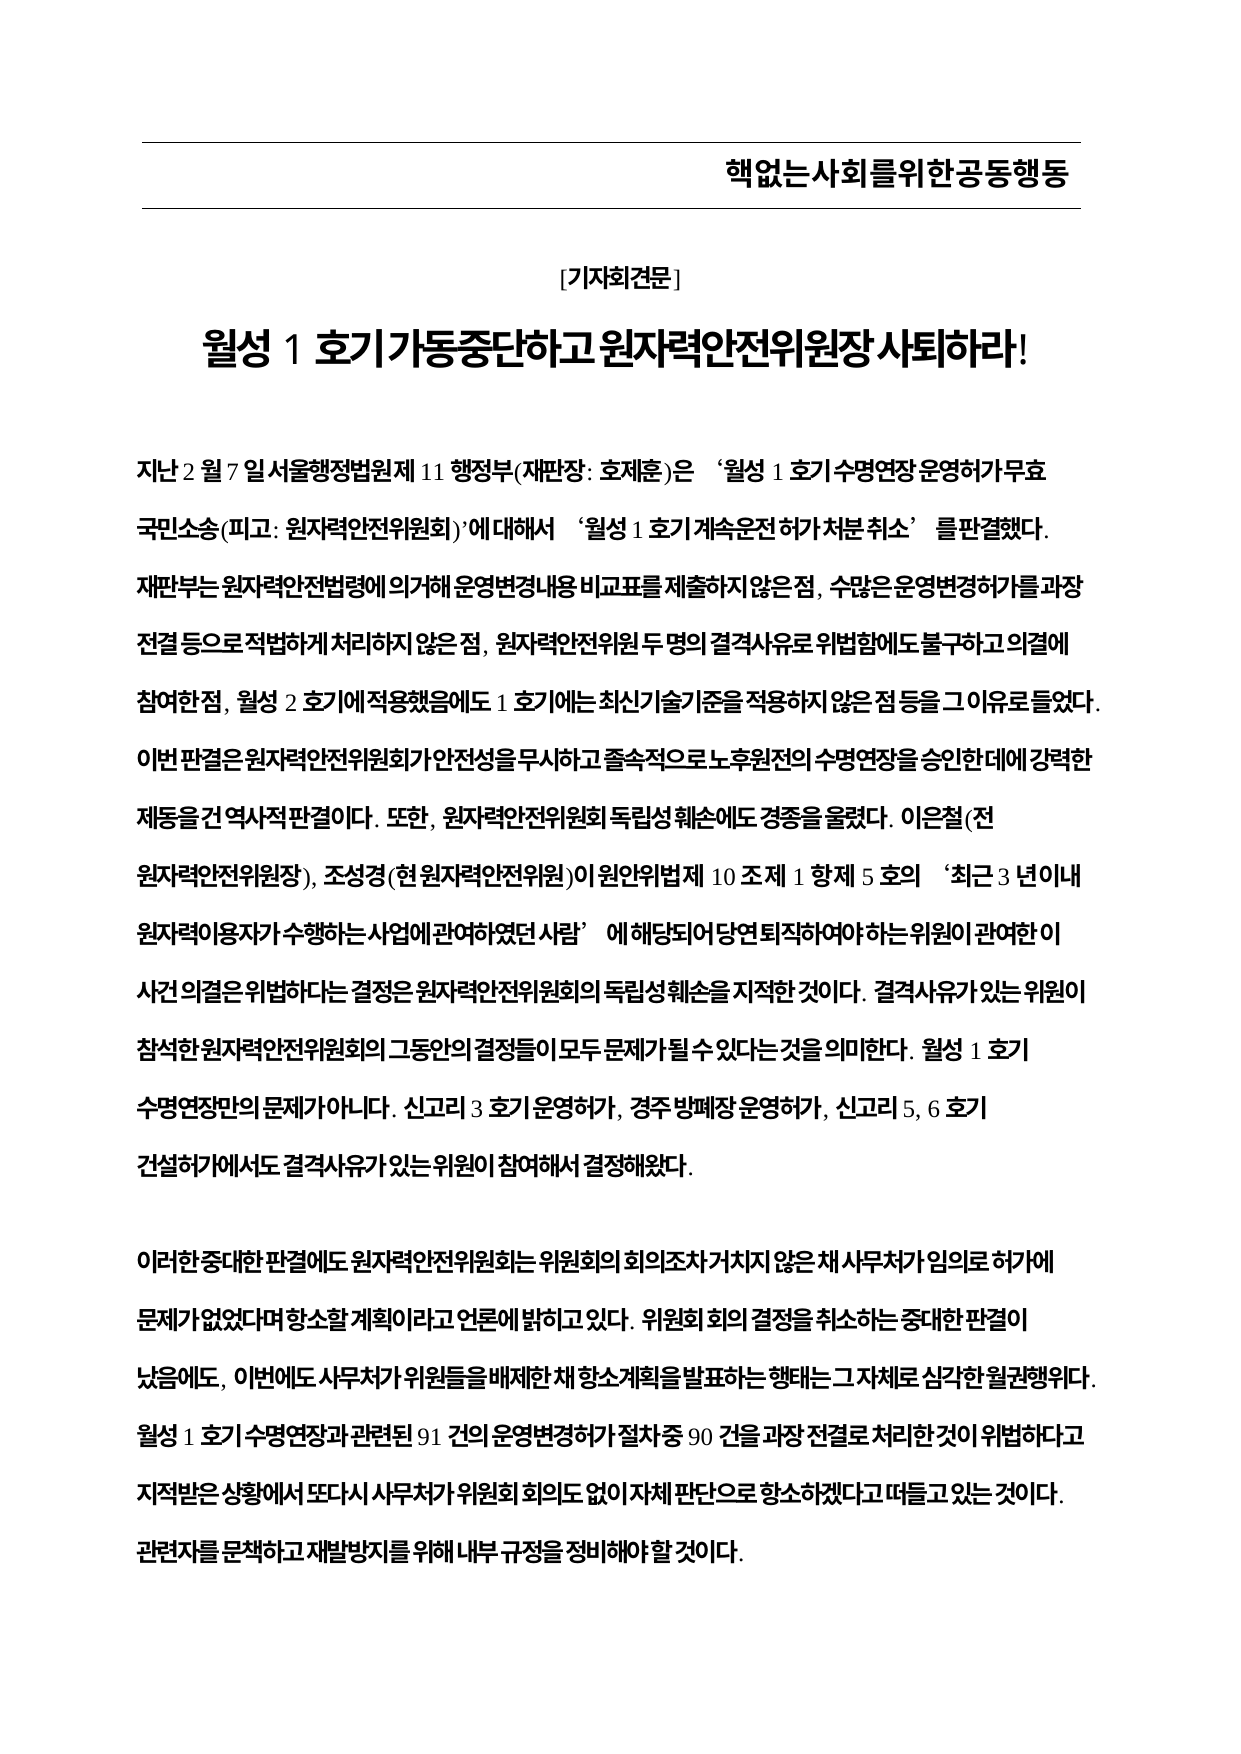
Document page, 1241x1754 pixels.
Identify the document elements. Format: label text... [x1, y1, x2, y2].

text 지난 2월 7일 서울행정법원 제 11행정부(재판장: 호제훈)은 ‘월성1호기 수명연장 운영허가 무효 국민소송(피고: 원자력안전위원회)’에 대해서 ‘월성 1호기 계속운전 허가 처분 취소’를 판결했다. 재판부는 원자력안전법령에 의거해 운영변경내용 비교표를 제출하지 않은 점, 수많은 운영변경허가를 과장 전결 등으로 적법하게 처리하지 않은 점, 원자력안전위원 두 명의 결격사유로 위법함에도 불구하고 의결에 참여한 점, 월성2호기에 적용했음에도 1호기에는 최신기술기준을 적용하지 않은 점 등을 그 이유로 들었다. [136, 451, 1104, 719]
text 월성1호기 가동중단하고 원자력안전위원장 사퇴하라! [136, 316, 1104, 377]
text 이번 판결은 원자력안전위원회가 안전성을 무시하고 졸속적으로 노후원전의 수명연장을 승인한 데에 강력한 제동을 건 역사적 판결이다. 또한, 원자력안전위원회 독립성 훼손에도 경종을 울렸다. 이은철(전 원자력안전위원장), 조성경(현 원자력안전위원)이 원안위법 제10조 제1항 제5호의 ‘최근 3년 이내 원자력이용자가 수행하는 사업에 관여하였던 사람’에 해당되어 당연 퇴직하여야 하는 위원이 관여한 이 사건 의결은 위법하다는 결정은 원자력안전위원회의 독립성 훼손을 지적한 것이다. 결격사유가 있는 위원이 참석한 원자력안전위원회의 그동안의 결정들이 모두 문제가 될 수 있다는 것을 의미한다. 월성1호기 수명연장만의 문제가 아니다. 신고리 3호기 운영허가, 경주 방폐장 운영허가, 신고리 5, 6호기 건설허가에서도 결격사유가 있는 위원이 참여해서 결정해왔다. [136, 741, 1104, 1182]
text [기자회견문] [136, 258, 1104, 294]
table_header 핵없는사회를위한공동행동 [142, 143, 1081, 208]
text 이러한 중대한 판결에도 원자력안전위원회는 위원회의 회의조차 거치지 않은 채 사무처가 임의로 허가에 문제가 없었다며 항소할 계획이라고 언론에 밝히고 있다. 위원회 회의 결정을 취소하는 중대한 판결이 났음에도, 이번에도 사무처가 위원들을 배제한 채 항소계획을 발표하는 행태는 그 자체로 심각한 월권행위다. 월성 1호기 수명연장과 관련된 91건의 운영변경허가 절차 중 90건을 과장 전결로 처리한 것이 위법하다고 지적받은 상황에서 또다시 사무처가 위원회 회의도 없이 자체 판단으로 항소하겠다고 떠들고 있는 것이다. 관련자를 문책하고 재발방지를 위해 내부 규정을 정비해야 할 것이다. [136, 1243, 1104, 1568]
